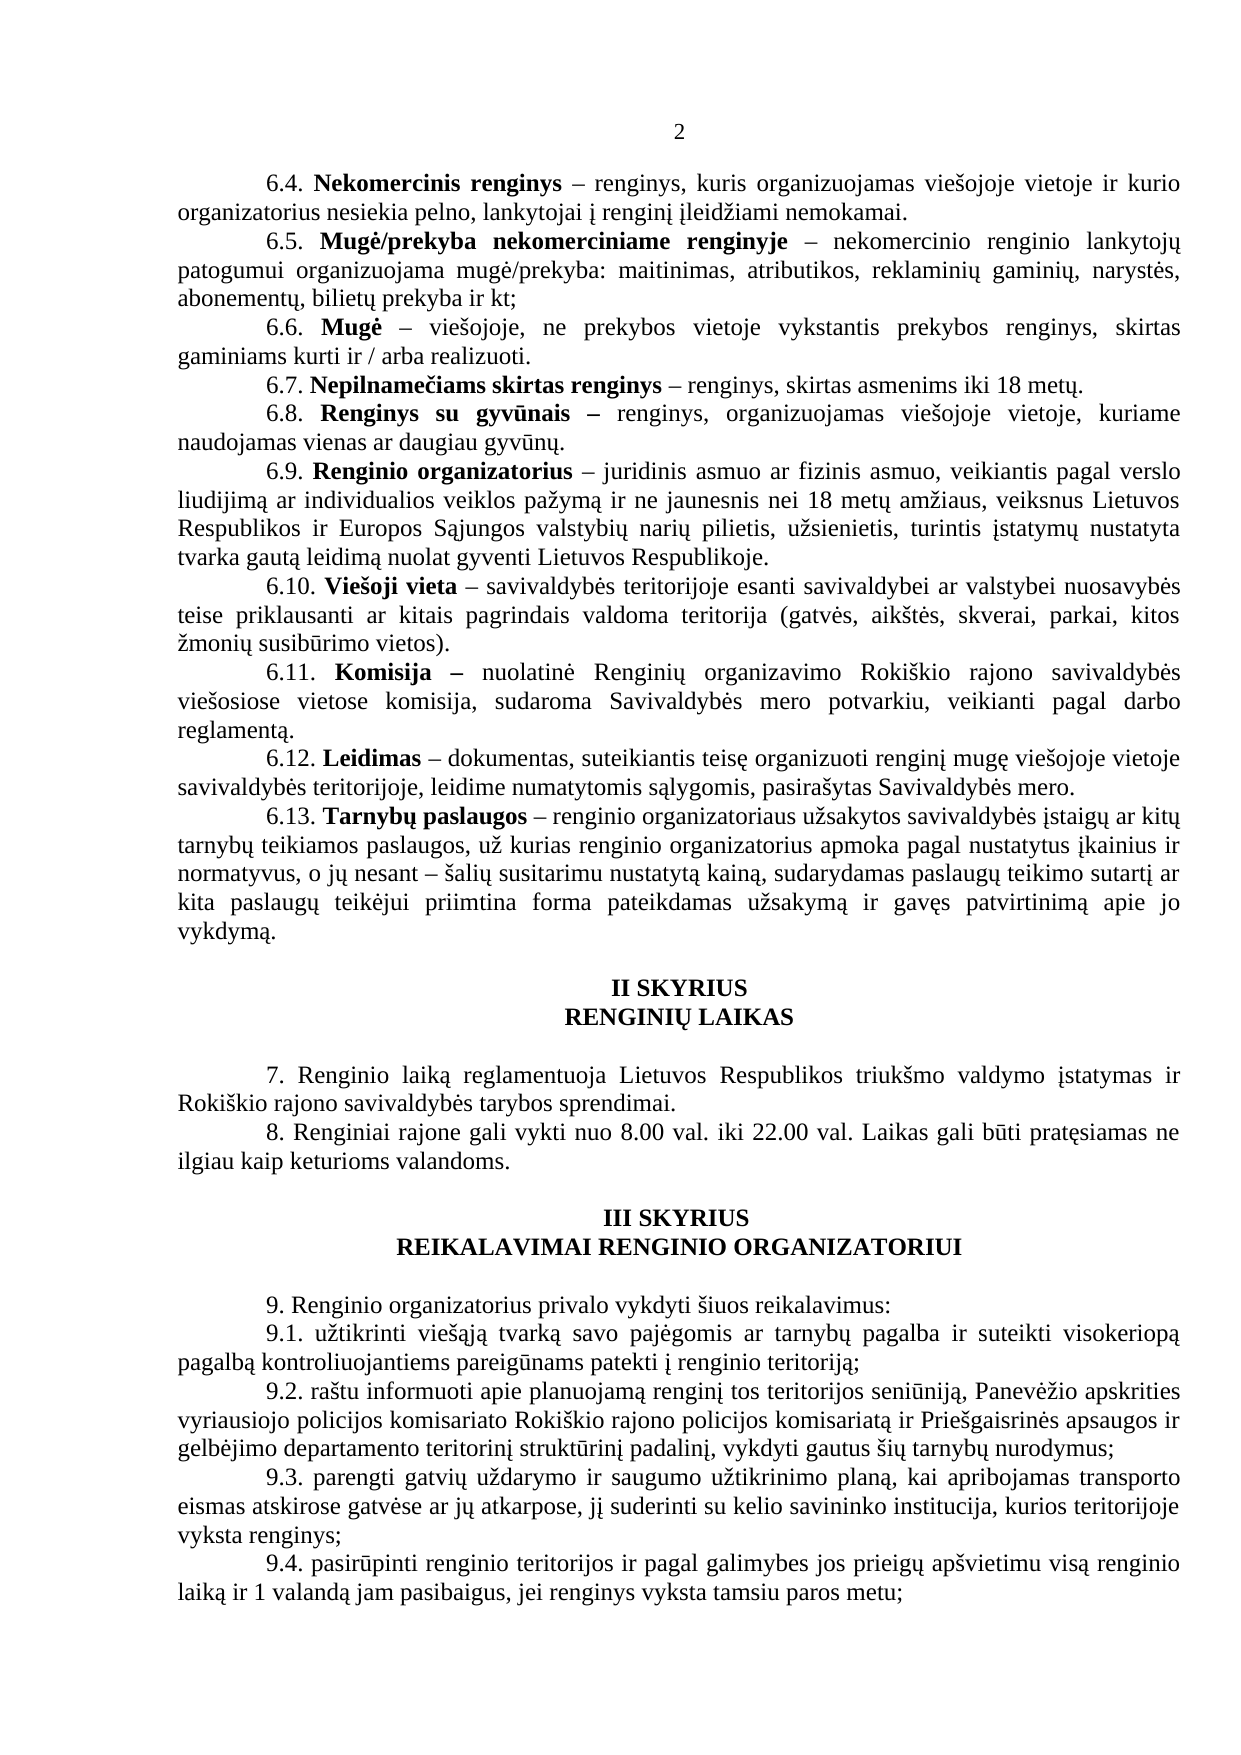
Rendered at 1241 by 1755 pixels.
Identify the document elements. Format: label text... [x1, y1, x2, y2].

text REIKALAVIMAI RENGINIO ORGANIZATORIUI [177, 1232, 1181, 1261]
text 6.4. Nekomercinis renginys – renginys, kuris organizuojamas viešojoje vietoje ir kurio organizatorius nesiekia pelno, lankytojai į renginį įleidžiami nemokamai. [177, 168, 1181, 226]
text 6.8. Renginys su gyvūnais – renginys, organizuojamas viešojoje vietoje, kuriame naudojamas vienas ar daugiau gyvūnų. [177, 398, 1181, 456]
text 6.5. Mugė/prekyba nekomerciniame renginyje – nekomercinio renginio lankytojų patogumui organizuojama mugė/prekyba: maitinimas, atributikos, reklaminių gaminių, narystės, abonementų, bilietų prekyba ir kt; [177, 226, 1181, 312]
text II SKYRIUS [177, 973, 1181, 1002]
text 6.7. Nepilnamečiams skirtas renginys – renginys, skirtas asmenims iki 18 metų. [177, 370, 1181, 398]
text 6.9. Renginio organizatorius – juridinis asmuo ar fizinis asmuo, veikiantis pagal verslo liudijimą ar individualios veiklos pažymą ir ne jaunesnis nei 18 metų amžiaus, veiksnus Lietuvos Respublikos ir Europos Sąjungos valstybių narių pilietis, užsienietis, turintis įstatymų nustatyta tvarka gautą leidimą nuolat gyventi Lietuvos Respublikoje. [177, 456, 1181, 571]
text 9.4. pasirūpinti renginio teritorijos ir pagal galimybes jos prieigų apšvietimu visą renginio laiką ir 1 valandą jam pasibaigus, jei renginys vyksta tamsiu paros metu; [177, 1548, 1181, 1606]
text 9.3. parengti gatvių uždarymo ir saugumo užtikrinimo planą, kai apribojamas transporto eismas atskirose gatvėse ar jų atkarpose, jį suderinti su kelio savininko institucija, kurios teritorijoje vyksta renginys; [177, 1462, 1181, 1548]
text 6.10. Viešoji vieta – savivaldybės teritorijoje esanti savivaldybei ar valstybei nuosavybės teise priklausanti ar kitais pagrindais valdoma teritorija (gatvės, aikštės, skverai, parkai, kitos žmonių susibūrimo vietos). [177, 571, 1181, 657]
text 7. Renginio laiką reglamentuoja Lietuvos Respublikos triukšmo valdymo įstatymas ir Rokiškio rajono savivaldybės tarybos sprendimai. [177, 1060, 1181, 1117]
text 6.6. Mugė – viešojoje, ne prekybos vietoje vykstantis prekybos renginys, skirtas gaminiams kurti ir / arba realizuoti. [177, 312, 1181, 370]
text 9.1. užtikrinti viešąją tvarką savo pajėgomis ar tarnybų pagalba ir suteikti visokeriopą pagalbą kontroliuojantiems pareigūnams patekti į renginio teritoriją; [177, 1318, 1181, 1376]
text RENGINIŲ LAIKAS [177, 1002, 1181, 1031]
text 6.13. Tarnybų paslaugos – renginio organizatoriaus užsakytos savivaldybės įstaigų ar kitų tarnybų teikiamos paslaugos, už kurias renginio organizatorius apmoka pagal nustatytus įkainius ir normatyvus, o jų nesant – šalių susitarimu nustatytą kainą, sudarydamas paslaugų teikimo sutartį ar kita paslaugų teikėjui priimtina forma pateikdamas užsakymą ir gavęs patvirtinimą apie jo vykdymą. [177, 801, 1181, 945]
text 6.12. Leidimas – dokumentas, suteikiantis teisę organizuoti renginį mugę viešojoje vietoje savivaldybės teritorijoje, leidime numatytomis sąlygomis, pasirašytas Savivaldybės mero. [177, 743, 1181, 801]
text 8. Renginiai rajone gali vykti nuo 8.00 val. iki 22.00 val. Laikas gali būti pratęsiamas ne ilgiau kaip keturioms valandoms. [177, 1117, 1181, 1175]
text III SKYRIUS [177, 1203, 1181, 1232]
text 6.11. Komisija – nuolatinė Renginių organizavimo Rokiškio rajono savivaldybės viešosiose vietose komisija, sudaroma Savivaldybės mero potvarkiu, veikianti pagal darbo reglamentą. [177, 657, 1181, 743]
text 9. Renginio organizatorius privalo vykdyti šiuos reikalavimus: [177, 1290, 1181, 1318]
text 9.2. raštu informuoti apie planuojamą renginį tos teritorijos seniūniją, Panevėžio apskrities vyriausiojo policijos komisariato Rokiškio rajono policijos komisariatą ir Priešgaisrinės apsaugos ir gelbėjimo departamento teritorinį struktūrinį padalinį, vykdyti gautus šių tarnybų nurodymus; [177, 1376, 1181, 1462]
